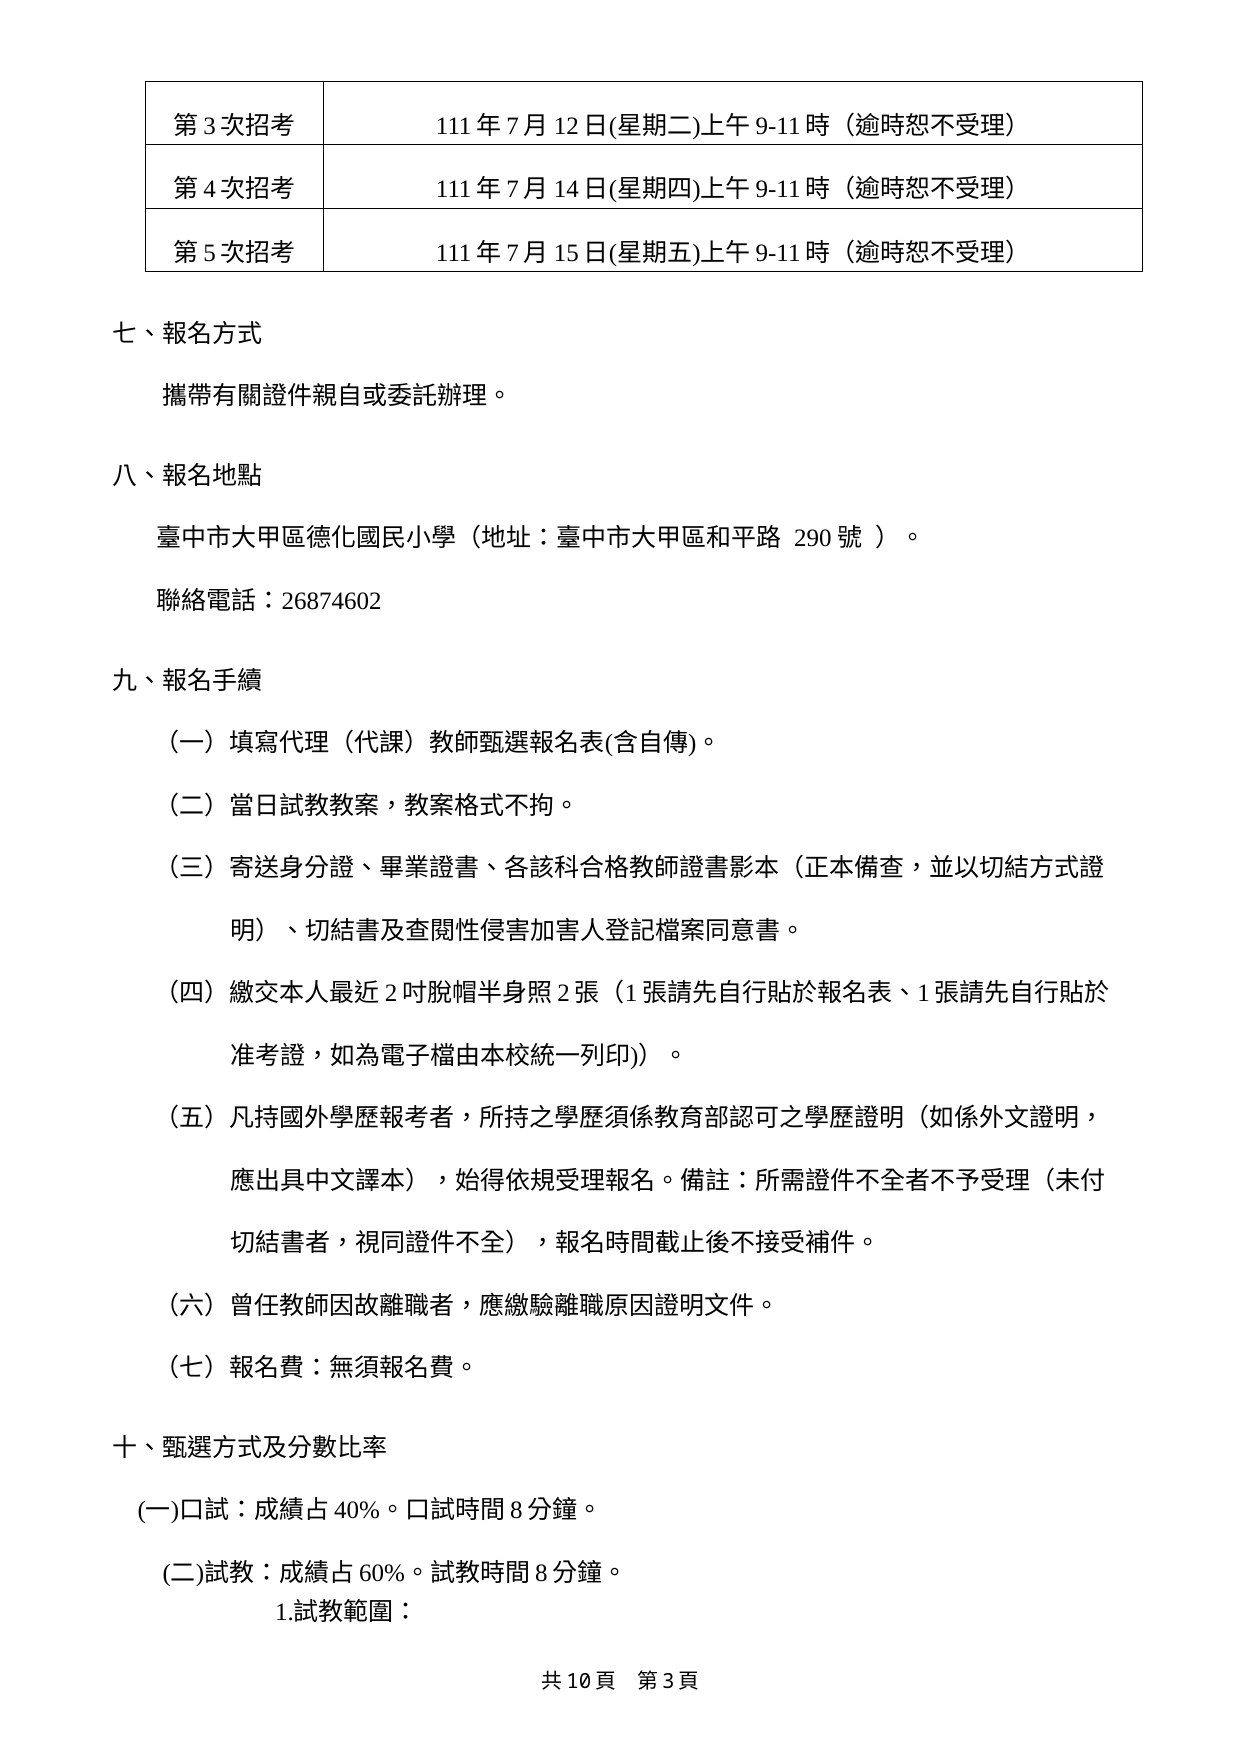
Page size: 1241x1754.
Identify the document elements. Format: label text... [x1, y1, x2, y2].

text （二）當日試教教案，教案格式不拘。 [154, 762, 1128, 824]
table_cell 第4次招考 [146, 145, 323, 208]
text （三）寄送身分證、畢業證書、各該科合格教師證書影本（正本備查，並以切結方式證明）、切結書及查閱性侵害加害人登記檔案同意書。 [154, 824, 1128, 949]
text （六）曾任教師因故離職者，應繳驗離職原因證明文件。 [154, 1262, 1128, 1324]
text （五）凡持國外學歷報考者，所持之學歷須係教育部認可之學歷證明（如係外文證明，應出具中文譯本），始得依規受理報名。備註：所需證件不全者不予受理（未付切結書者，視同證件不全），報名時間截止後不接受補件。 [154, 1074, 1128, 1262]
table_cell 第5次招考 [146, 209, 323, 271]
text 十、甄選方式及分數比率 [112, 1404, 1128, 1466]
text 聯絡電話：26874602 [156, 557, 1128, 619]
table_cell 第3次招考 [146, 82, 323, 144]
text （四）繳交本人最近2吋脫帽半身照2張（1張請先自行貼於報名表、1張請先自行貼於准考證，如為電子檔由本校統一列印)）。 [154, 949, 1128, 1074]
text 九、報名手續 [112, 637, 1128, 699]
text 八、報名地點 [112, 432, 1128, 494]
text （一）填寫代理（代課）教師甄選報名表(含自傳)。 [154, 699, 1128, 762]
table_cell 111年7月15日(星期五)上午9-11時（逾時恕不受理） [324, 209, 1142, 271]
text 1.試教範圍： [275, 1591, 1128, 1628]
text 七、報名方式 攜帶有關證件親自或委託辦理。 [112, 289, 1128, 414]
text 臺中市大甲區德化國民小學（地址：臺中市大甲區和平路 290 號 ）。 [156, 494, 1128, 557]
table_cell 111年7月12日(星期二)上午9-11時（逾時恕不受理） [324, 82, 1142, 144]
text (二)試教：成績占60%。試教時間8分鐘。 [162, 1529, 1128, 1591]
text （七）報名費：無須報名費。 [154, 1324, 1128, 1387]
table_cell 111年7月14日(星期四)上午9-11時（逾時恕不受理） [324, 145, 1142, 208]
text (一)口試：成績占40%。口試時間8分鐘。 [112, 1466, 1128, 1529]
